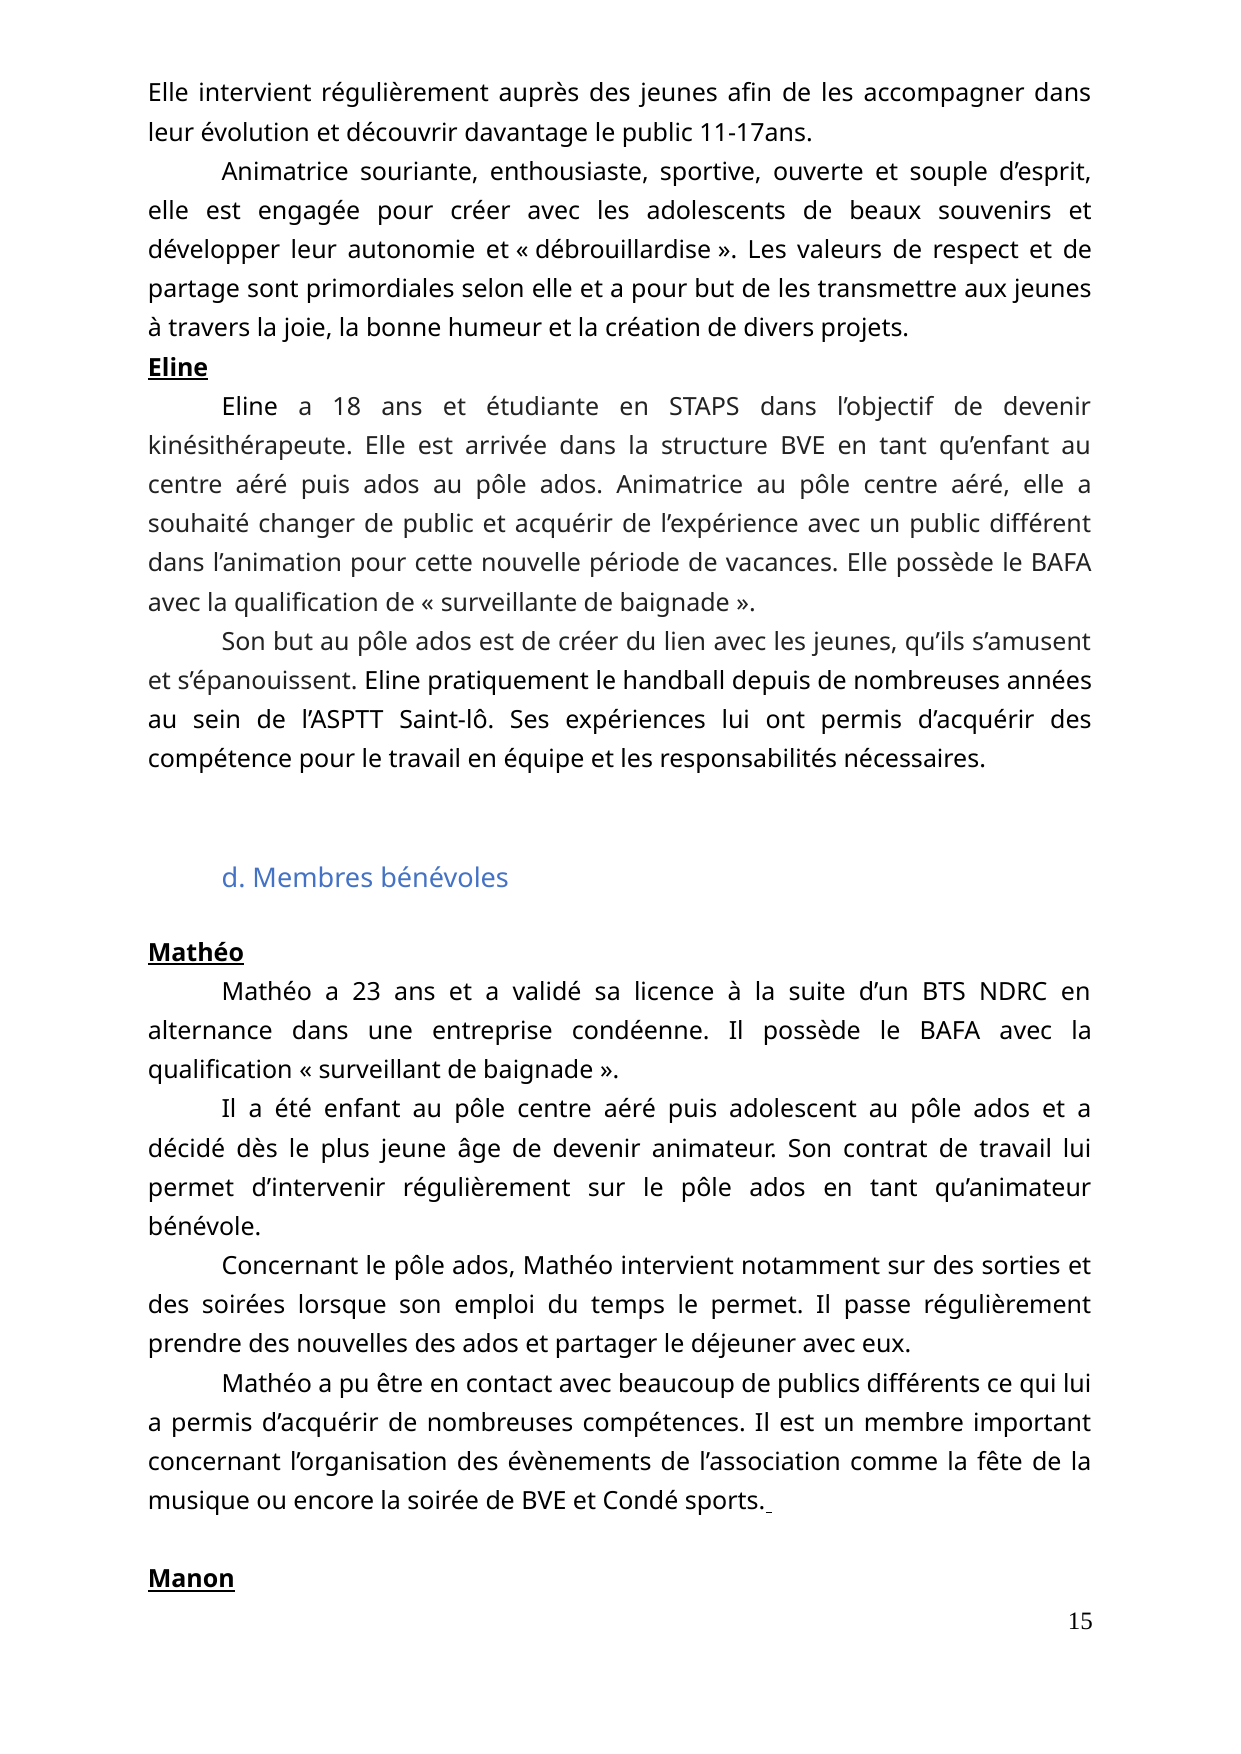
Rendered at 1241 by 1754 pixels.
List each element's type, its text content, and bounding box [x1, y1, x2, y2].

text Mathéo a pu être en contact avec beaucoup de publics différents ce qui lui a permis d’acquérir de nombreuses compétences. Il est un membre important concernant l’organisation des évènements de l’association comme la fête de la musique ou encore la soirée de BVE et Condé sports. [148, 1365, 1093, 1517]
subtitle d. Membres bénévoles [221, 858, 1093, 895]
text Mathéo [148, 934, 1093, 968]
text Mathéo a 23 ans et a validé sa licence à la suite d’un BTS NDRC en alternance dans une entreprise condéenne. Il possède le BAFA avec la qualification « surveillant de baignade ». [148, 973, 1093, 1086]
text Elle intervient régulièrement auprès des jeunes afin de les accompagner dans leur évolution et découvrir davantage le public 11-17ans. [148, 75, 1093, 148]
text Concernant le pôle ados, Mathéo intervient notamment sur des sorties et des soirées lorsque son emploi du temps le permet. Il passe régulièrement prendre des nouvelles des ados et partager le déjeuner avec eux. [148, 1248, 1093, 1360]
text Animatrice souriante, enthousiaste, sportive, ouverte et souple d’esprit, elle est engagée pour créer avec les adolescents de beaux souvenirs et développer leur autonomie et « débrouillardise ». Les valeurs de respect et de partage sont primordiales selon elle et a pour but de les transmettre aux jeunes à travers la joie, la bonne humeur et la création de divers projets. [148, 153, 1093, 344]
text Manon [148, 1561, 1093, 1595]
text Eline [148, 349, 1093, 383]
text Son but au pôle ados est de créer du lien avec les jeunes, qu’ils s’amusent et s’épanouissent. Eline pratiquement le handball depuis de nombreuses années au sein de l’ASPTT Saint-lô. Ses expériences lui ont permis d’acquérir des compétence pour le travail en équipe et les responsabilités nécessaires. [148, 623, 1093, 775]
text Eline a 18 ans et étudiante en STAPS dans l’objectif de devenir kinésithérapeute. Elle est arrivée dans la structure BVE en tant qu’enfant au centre aéré puis ados au pôle ados. Animatrice au pôle centre aéré, elle a souhaité changer de public et acquérir de l’expérience avec un public différent dans l’animation pour cette nouvelle période de vacances. Elle possède le BAFA avec la qualification de « surveillante de baignade ». [148, 388, 1093, 618]
text Il a été enfant au pôle centre aéré puis adolescent au pôle ados et a décidé dès le plus jeune âge de devenir animateur. Son contrat de travail lui permet d’intervenir régulièrement sur le pôle ados en tant qu’animateur bénévole. [148, 1091, 1093, 1243]
